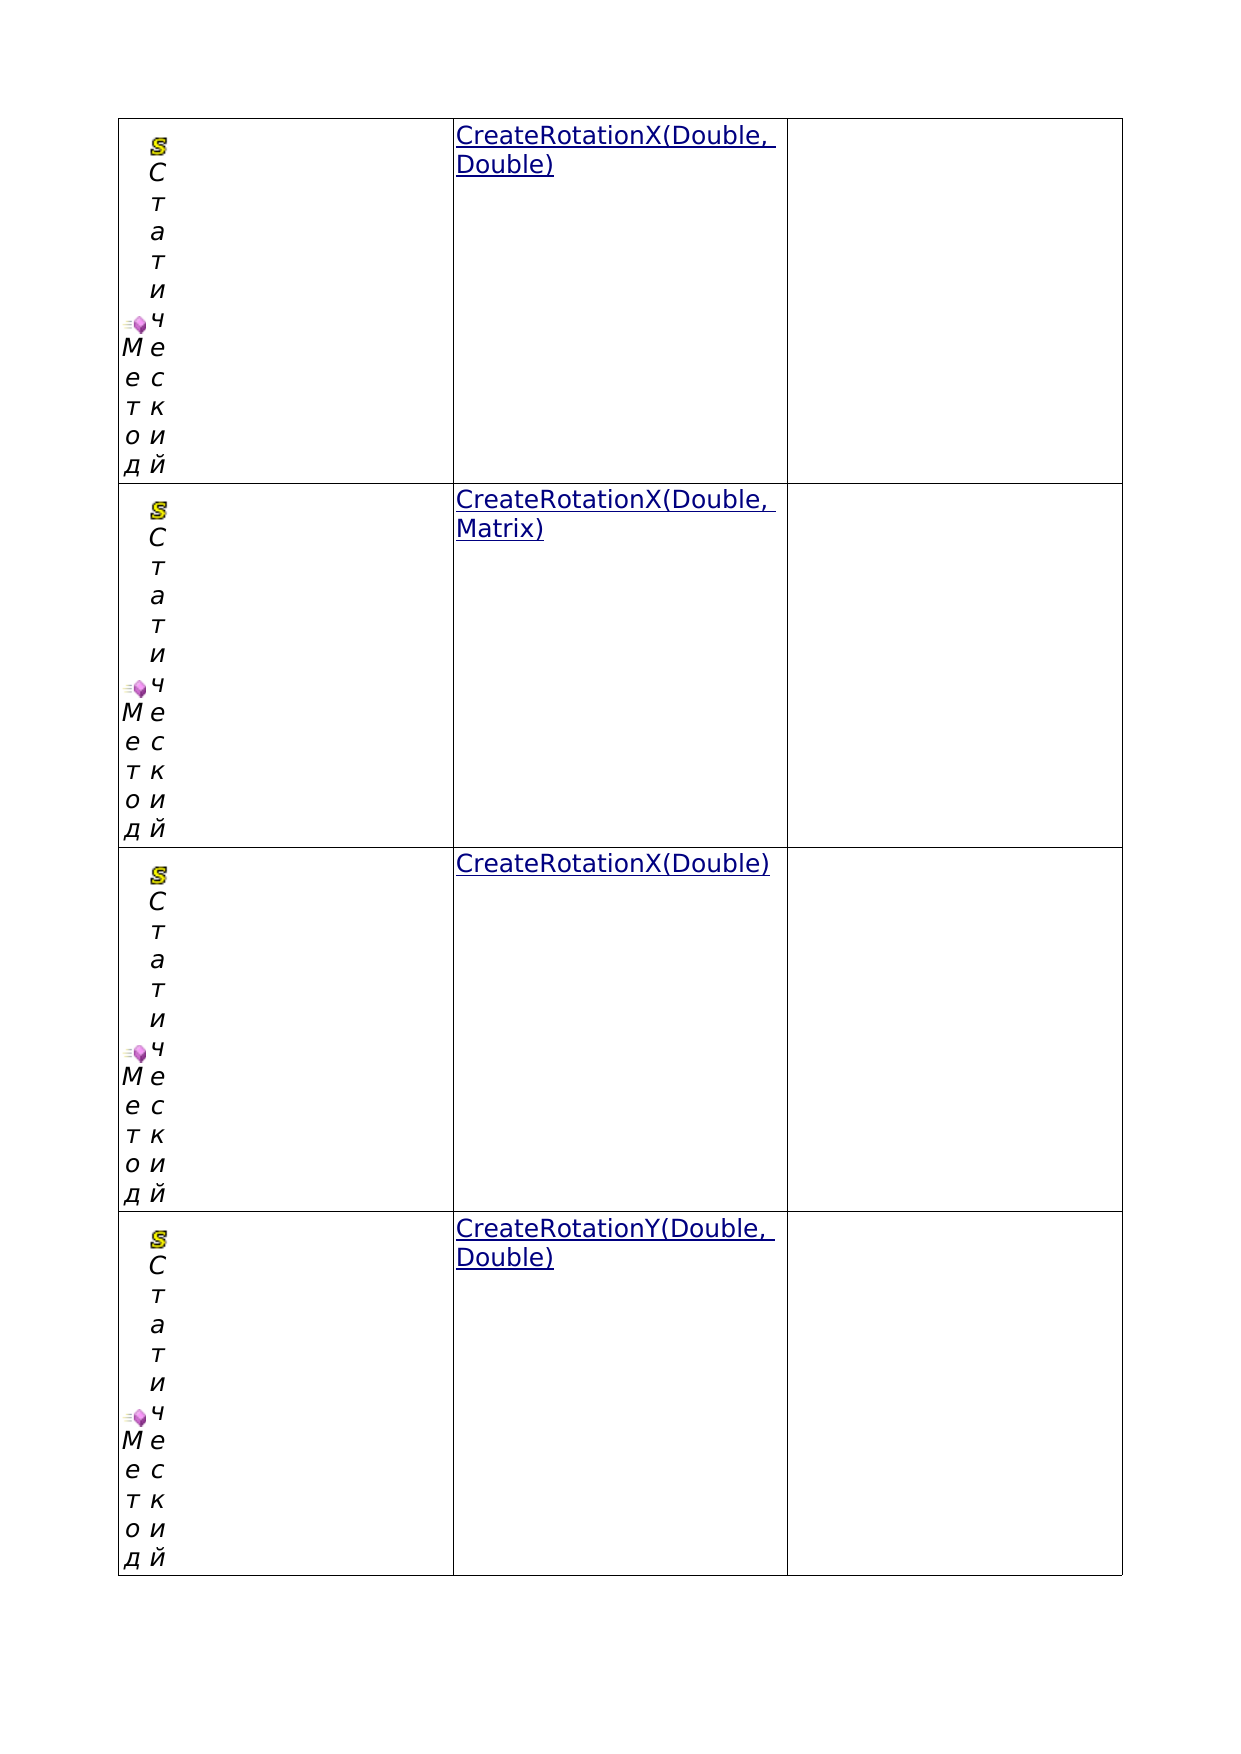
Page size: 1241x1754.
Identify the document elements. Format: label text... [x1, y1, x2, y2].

table_cell [788, 848, 1122, 1211]
picture [146, 133, 172, 159]
table_cell CreateRotationX(Double, Matrix) [454, 484, 787, 847]
picture [146, 497, 172, 523]
table_cell [788, 484, 1122, 847]
table_cell CreateRotationY(Double, Double) [454, 1212, 787, 1575]
picture [146, 1226, 172, 1252]
table_cell [119, 848, 453, 1211]
table_cell [119, 484, 453, 847]
picture [121, 680, 146, 698]
picture [121, 1409, 146, 1427]
table_cell [119, 1212, 453, 1575]
table_cell CreateRotationX(Double, Double) [454, 119, 787, 482]
table_cell [788, 1212, 1122, 1575]
table_cell CreateRotationX(Double) [454, 848, 787, 1211]
picture [146, 862, 172, 888]
picture [121, 316, 146, 334]
picture [121, 1045, 146, 1063]
table_cell [119, 119, 453, 482]
table_cell [788, 119, 1122, 482]
